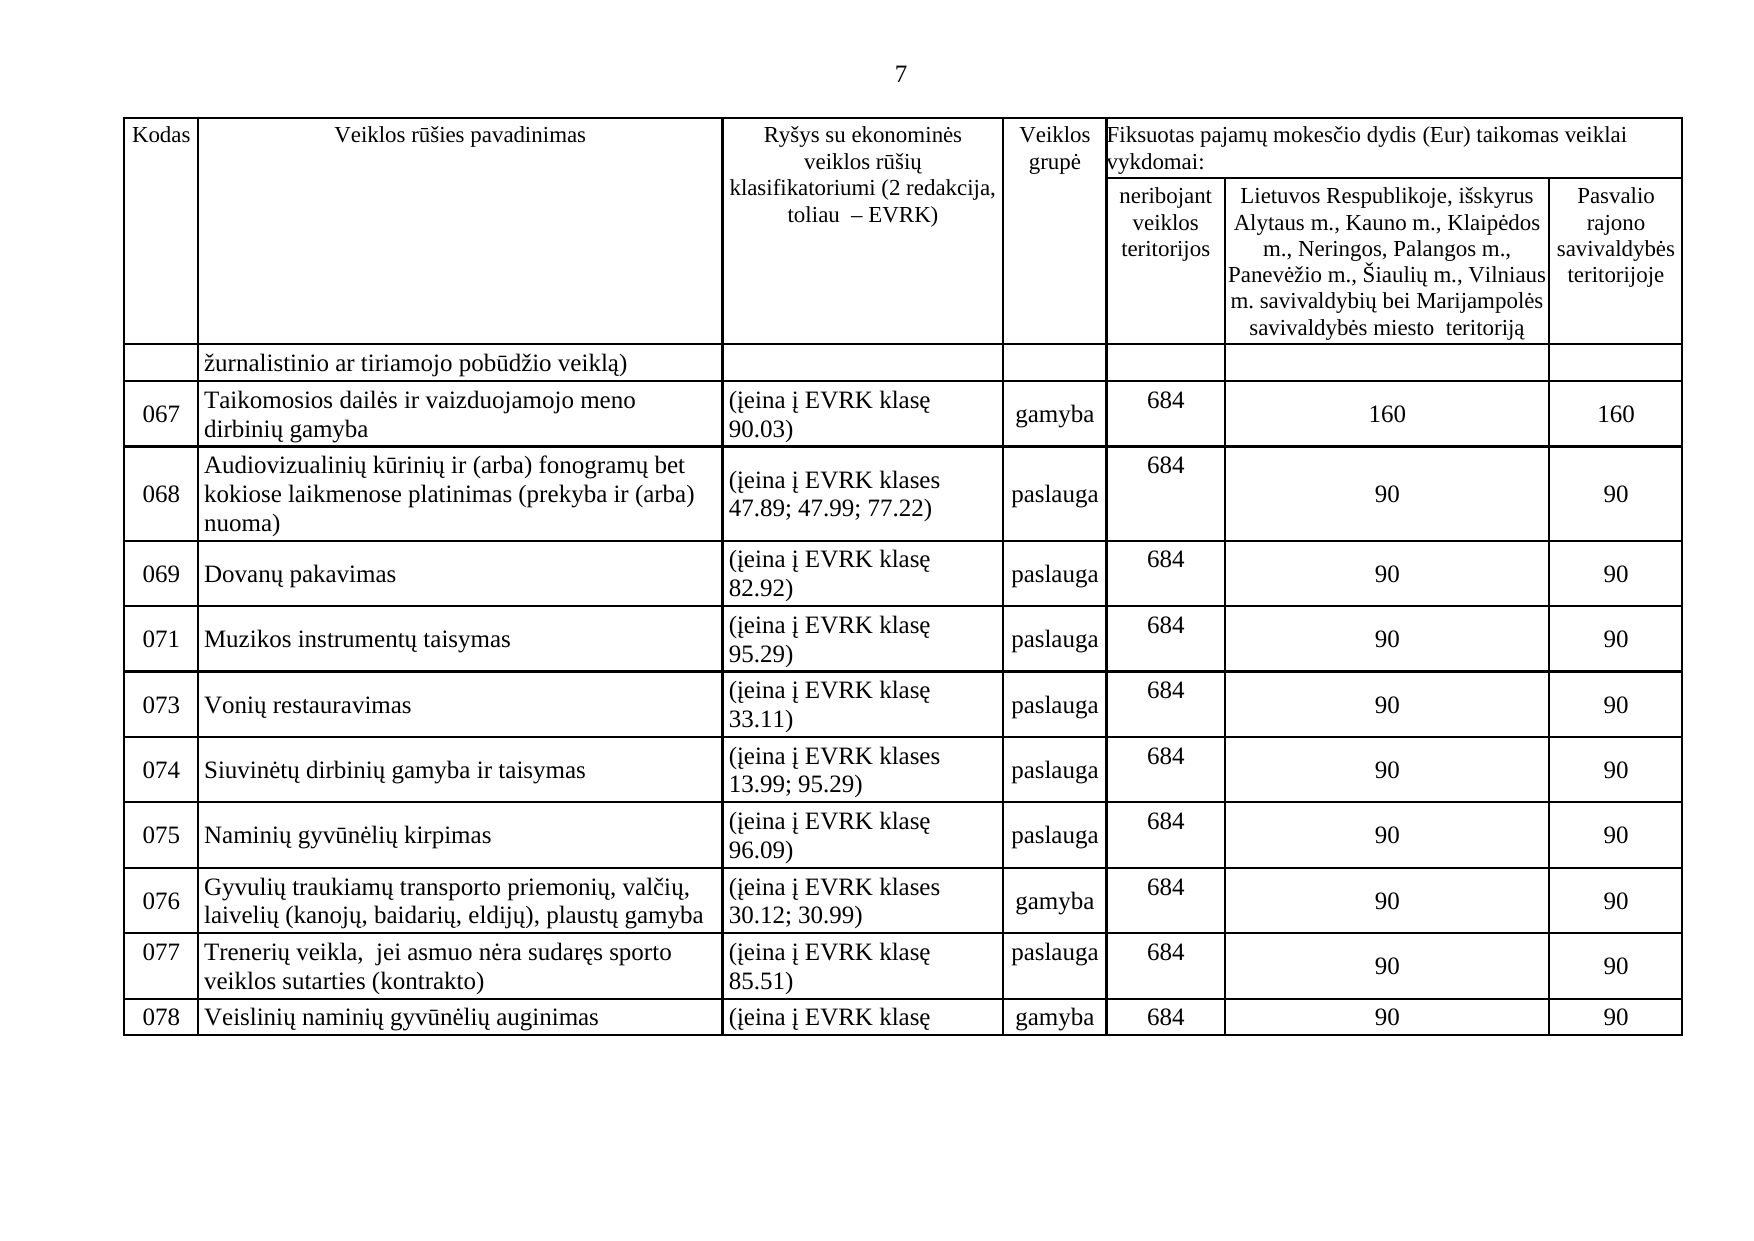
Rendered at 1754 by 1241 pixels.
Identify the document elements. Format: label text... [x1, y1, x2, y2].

table_cell paslauga [1004, 673, 1105, 736]
table_cell žurnalistinio ar tiriamojo pobūdžio veiklą) [199, 345, 721, 380]
table_cell (įeina į EVRK klasę 96.09) [724, 803, 1002, 867]
table_cell 684 [1108, 448, 1224, 539]
table_cell (įeina į EVRK klasę 90.03) [724, 382, 1002, 445]
table_cell [1226, 345, 1548, 380]
table_cell 684 [1108, 1000, 1224, 1034]
table_cell 90 [1226, 1000, 1548, 1034]
table_cell 90 [1226, 803, 1548, 867]
table_cell gamyba [1004, 382, 1105, 445]
table_cell Lietuvos Respublikoje, išskyrus Alytaus m., Kauno m., Klaipėdos m., Neringos, Palangos m., Panevėžio m., Šiaulių m., Vilniaus m. savivaldybių bei Marijampolės savivaldybės miesto teritoriją [1226, 179, 1548, 343]
table_cell 067 [125, 382, 197, 445]
table_cell 069 [125, 542, 197, 605]
table_cell 684 [1108, 382, 1224, 445]
table_cell 684 [1108, 542, 1224, 605]
table_cell 684 [1108, 738, 1224, 801]
table_cell (įeina į EVRK klasę 95.29) [724, 607, 1002, 670]
table_cell [1550, 345, 1681, 380]
table_cell [724, 345, 1002, 380]
table_cell 075 [125, 803, 197, 867]
table_header Ryšys su ekonominės veiklos rūšių klasifikatoriumi (2 redakcija, toliau – EVRK) [724, 119, 1002, 343]
table_cell paslauga [1004, 738, 1105, 801]
table_cell (įeina į EVRK klases 30.12; 30.99) [724, 869, 1002, 932]
table_cell 90 [1550, 1000, 1681, 1034]
table_cell Muzikos instrumentų taisymas [199, 607, 721, 670]
table_cell Gyvulių traukiamų transporto priemonių, valčių, laivelių (kanojų, baidarių, eldijų), plaustų gamyba [199, 869, 721, 932]
table_cell (įeina į EVRK klases 13.99; 95.29) [724, 738, 1002, 801]
table_cell 90 [1550, 738, 1681, 801]
table_cell 076 [125, 869, 197, 932]
table_header Veiklos grupė [1004, 119, 1105, 343]
table_cell 684 [1108, 607, 1224, 670]
table_cell neribojant veiklos teritorijos [1108, 179, 1224, 343]
table_cell 90 [1226, 607, 1548, 670]
table_header Kodas [125, 119, 197, 343]
table_cell 90 [1226, 738, 1548, 801]
table_cell Siuvinėtų dirbinių gamyba ir taisymas [199, 738, 721, 801]
table_cell 684 [1108, 803, 1224, 867]
table_cell (įeina į EVRK klasę 85.51) [724, 934, 1002, 997]
table_cell 068 [125, 448, 197, 539]
table_header Fiksuotas pajamų mokesčio dydis (Eur) taikomas veiklai vykdomai: [1108, 119, 1681, 177]
table_cell (įeina į EVRK klases 47.89; 47.99; 77.22) [724, 448, 1002, 539]
table_cell paslauga [1004, 934, 1105, 997]
table_cell Veislinių naminių gyvūnėlių auginimas [199, 1000, 721, 1034]
table_cell Pasvalio rajono savivaldybės teritorijoje [1550, 179, 1681, 343]
table_cell 684 [1108, 869, 1224, 932]
table_header Veiklos rūšies pavadinimas [199, 119, 721, 343]
table_cell 90 [1550, 673, 1681, 736]
table_cell Dovanų pakavimas [199, 542, 721, 605]
table_cell 077 [125, 934, 197, 997]
table_cell 90 [1550, 803, 1681, 867]
table_cell 160 [1550, 382, 1681, 445]
table_cell [1004, 345, 1105, 380]
table_cell 073 [125, 673, 197, 736]
table_cell 90 [1550, 448, 1681, 539]
table_cell 90 [1550, 542, 1681, 605]
table_cell gamyba [1004, 869, 1105, 932]
table_cell Naminių gyvūnėlių kirpimas [199, 803, 721, 867]
table_cell paslauga [1004, 542, 1105, 605]
table_cell paslauga [1004, 803, 1105, 867]
table_cell 074 [125, 738, 197, 801]
table_cell 90 [1226, 448, 1548, 539]
table_cell paslauga [1004, 607, 1105, 670]
table_cell 078 [125, 1000, 197, 1034]
table_cell [125, 345, 197, 380]
table_cell Audiovizualinių kūrinių ir (arba) fonogramų bet kokiose laikmenose platinimas (prekyba ir (arba) nuoma) [199, 448, 721, 539]
table_cell 90 [1550, 934, 1681, 997]
table_cell 90 [1226, 673, 1548, 736]
table_cell (įeina į EVRK klasę [724, 1000, 1002, 1034]
table_cell paslauga [1004, 448, 1105, 539]
table_cell Vonių restauravimas [199, 673, 721, 736]
table_cell 90 [1550, 869, 1681, 932]
table_cell 684 [1108, 673, 1224, 736]
table_cell (įeina į EVRK klasę 33.11) [724, 673, 1002, 736]
table_cell (įeina į EVRK klasę 82.92) [724, 542, 1002, 605]
table_cell Trenerių veikla, jei asmuo nėra sudaręs sporto veiklos sutarties (kontrakto) [199, 934, 721, 997]
table_cell Taikomosios dailės ir vaizduojamojo meno dirbinių gamyba [199, 382, 721, 445]
table_cell 90 [1550, 607, 1681, 670]
table_cell gamyba [1004, 1000, 1105, 1034]
table_cell [1108, 345, 1224, 380]
table_cell 90 [1226, 869, 1548, 932]
table_cell 071 [125, 607, 197, 670]
table_cell 160 [1226, 382, 1548, 445]
table_cell 684 [1108, 934, 1224, 997]
table_cell 90 [1226, 542, 1548, 605]
table_cell 90 [1226, 934, 1548, 997]
